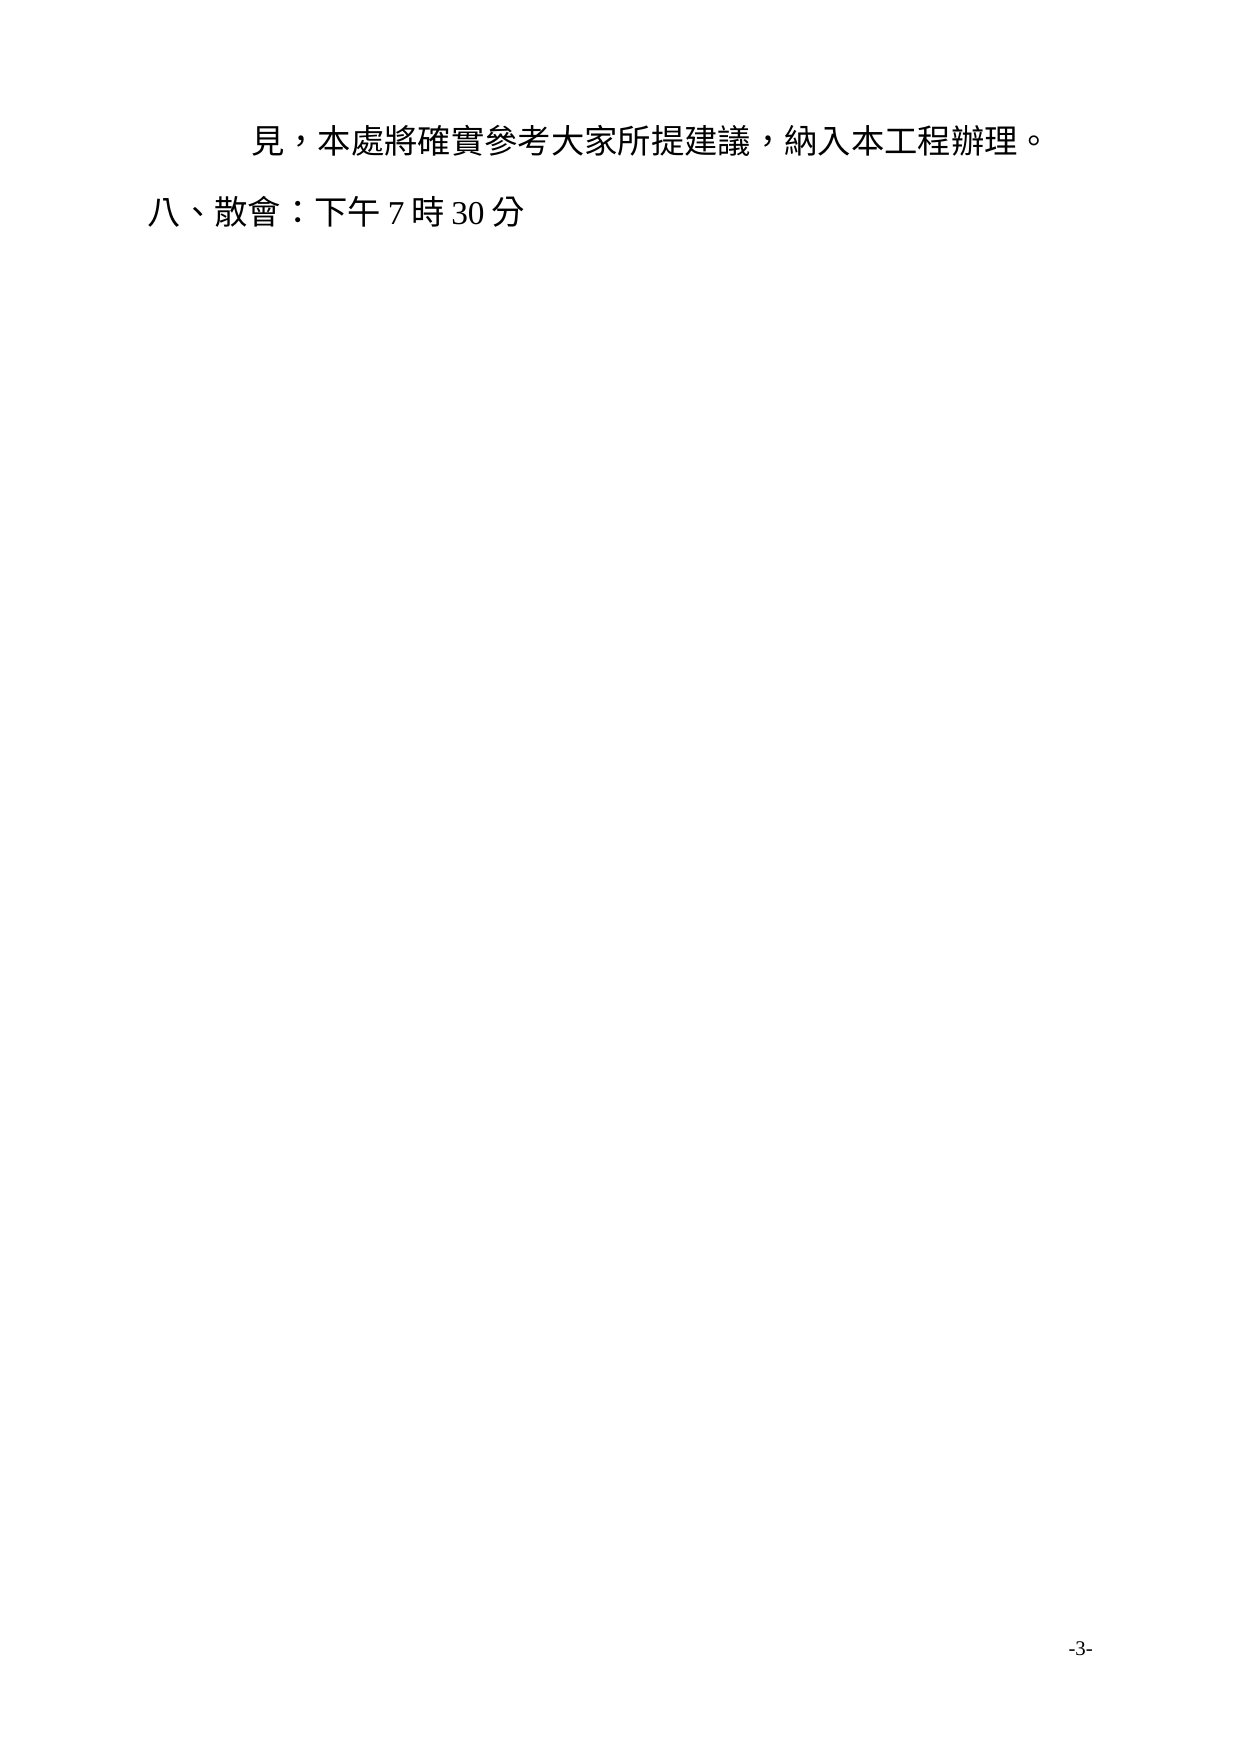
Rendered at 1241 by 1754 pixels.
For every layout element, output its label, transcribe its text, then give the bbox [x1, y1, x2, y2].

text 見，本處將確實參考大家所提建議，納入本工程辦理。 [148, 112, 1092, 164]
text 八、散會：下午7時30分 [148, 183, 1092, 235]
